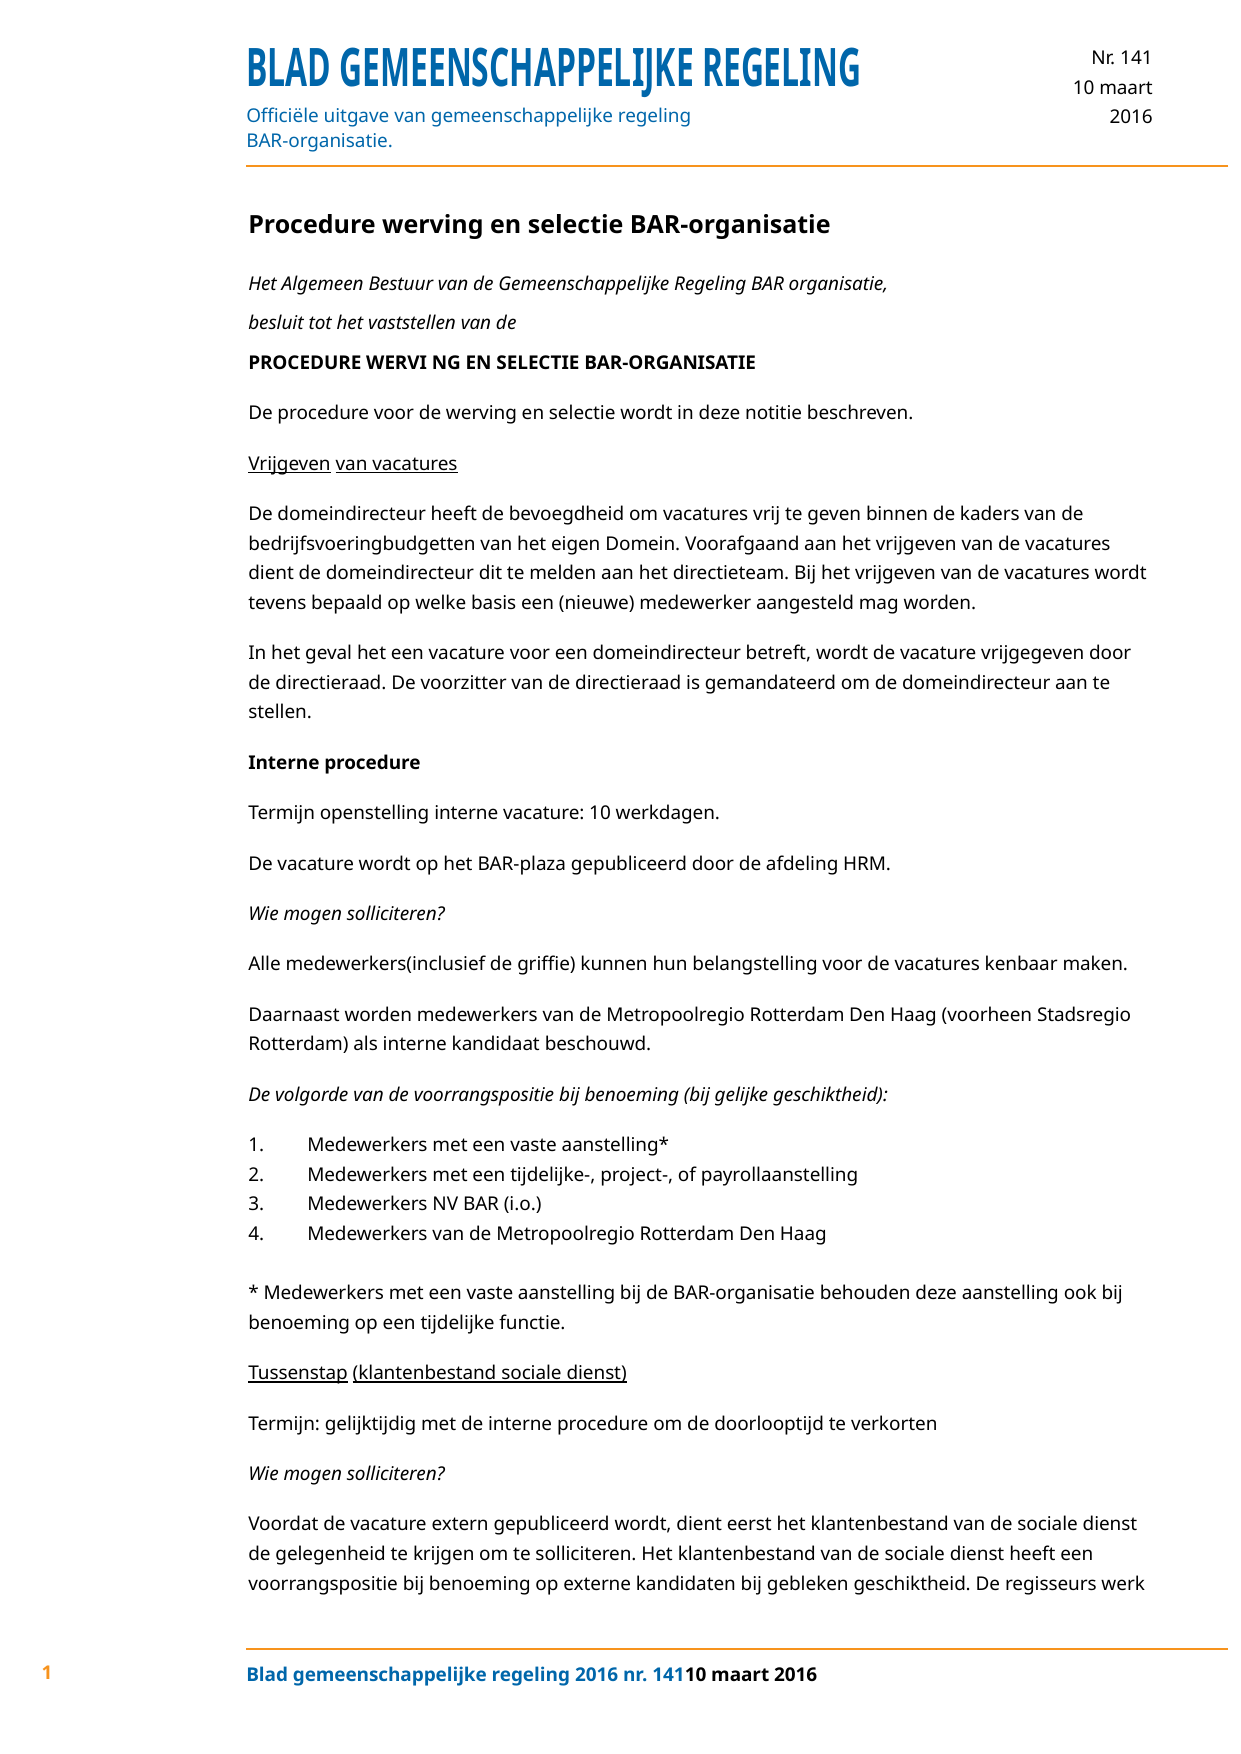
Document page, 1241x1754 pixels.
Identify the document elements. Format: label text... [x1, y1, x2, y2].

text Het Algemeen Bestuur van de Gemeenschappelijke Regeling BAR organisatie, [248, 270, 1152, 296]
text PROCEDURE WERVI NG EN SELECTIE BAR-ORGANISATIE [248, 349, 1152, 374]
text De procedure voor de werving en selectie wordt in deze notitie beschreven. [248, 399, 1152, 425]
text * Medewerkers met een vaste aanstelling bij de BAR-organisatie behouden deze aanstelling ook bij benoeming op een tijdelijke functie. [248, 1279, 1152, 1334]
text In het geval het een vacature voor een domeindirecteur betreft, wordt de vacature vrijgegeven door de directieraad. De voorzitter van de directieraad is gemandateerd om de domeindirecteur aan te stellen. [248, 639, 1152, 724]
list Medewerkers met een tijdelijke-, project-, of payrollaanstelling [248, 1161, 1152, 1187]
text De volgorde van de voorrangspositie bij benoeming (bij gelijke geschiktheid): [248, 1081, 1152, 1107]
text besluit tot het vaststellen van de [248, 309, 1152, 335]
text Procedure werving en selectie BAR-organisatie [248, 207, 1152, 241]
picture [41, 47, 231, 172]
text De vacature wordt op het BAR-plaza gepubliceerd door de afdeling HRM. [248, 850, 1152, 875]
text Termijn: gelijktijdig met de interne procedure om de doorlooptijd te verkorten [248, 1410, 1152, 1435]
text De domeindirecteur heeft de bevoegdheid om vacatures vrij te geven binnen de kaders van de bedrijfsvoeringbudgetten van het eigen Domein. Voorafgaand aan het vrijgeven van de vacatures dient de domeindirecteur dit te melden aan het directieteam. Bij het vrijgeven van de vacatures wordt tevens bepaald op welke basis een (nieuwe) medewerker aangesteld mag worden. [248, 500, 1152, 614]
text Termijn openstelling interne vacature: 10 werkdagen. [248, 799, 1152, 825]
text Wie mogen solliciteren? [248, 900, 1152, 926]
text Tussenstap (klantenbestand sociale dienst) [248, 1359, 1152, 1385]
text Vrijgeven van vacatures [248, 450, 1152, 475]
text Interne procedure [248, 749, 1152, 774]
list Medewerkers van de Metropoolregio Rotterdam Den Haag [248, 1220, 1152, 1246]
list Medewerkers met een vaste aanstelling* [248, 1131, 1152, 1157]
list Medewerkers NV BAR (i.o.) [248, 1191, 1152, 1216]
text Voordat de vacature extern gepubliceerd wordt, dient eerst het klantenbestand van de sociale dienst de gelegenheid te krijgen om te solliciteren. Het klantenbestand van de sociale dienst heeft een voorrangspositie bij benoeming op externe kandidaten bij gebleken geschiktheid. De regisseurs werk [248, 1511, 1152, 1595]
text Daarnaast worden medewerkers van de Metropoolregio Rotterdam Den Haag (voorheen Stadsregio Rotterdam) als interne kandidaat beschouwd. [248, 1001, 1152, 1056]
text Wie mogen solliciteren? [248, 1460, 1152, 1486]
text Alle medewerkers(inclusief de griffie) kunnen hun belangstelling voor de vacatures kenbaar maken. [248, 951, 1152, 976]
